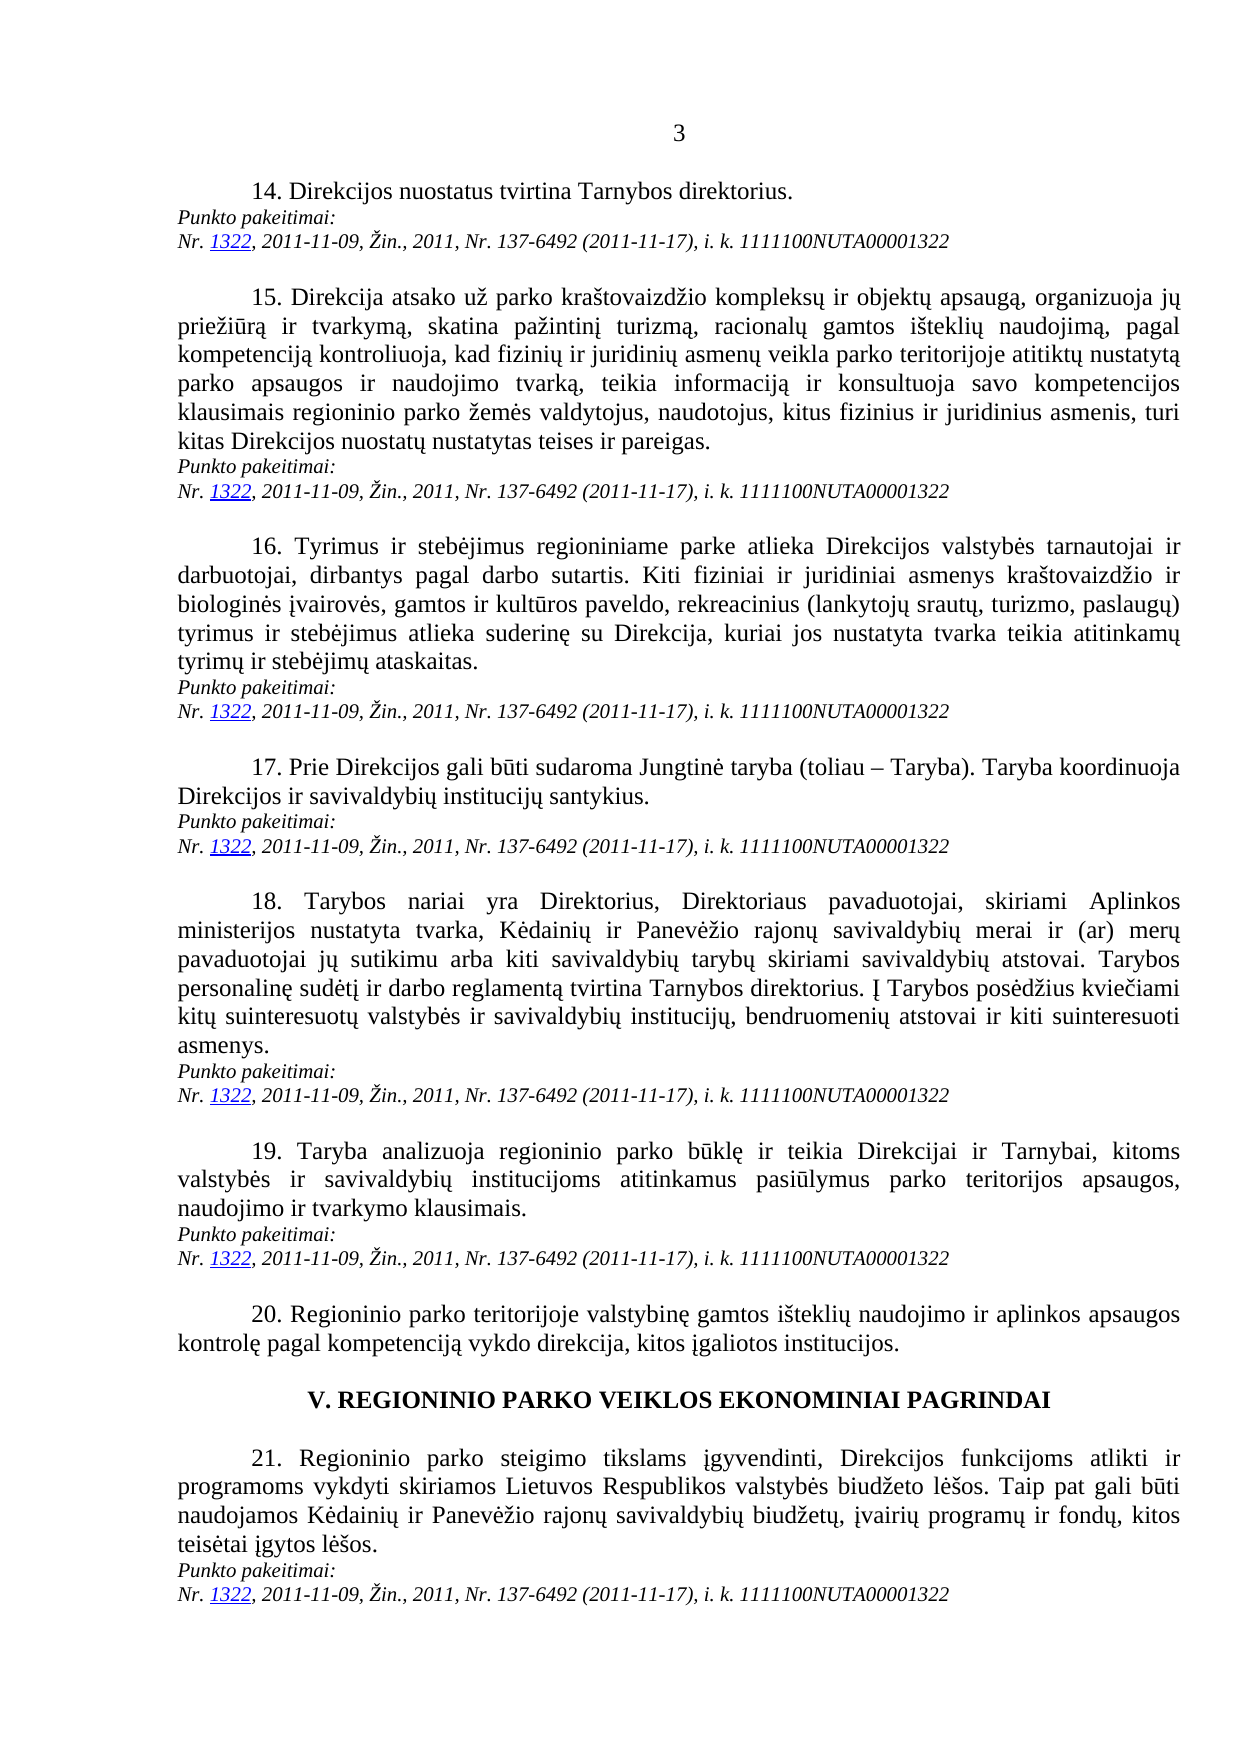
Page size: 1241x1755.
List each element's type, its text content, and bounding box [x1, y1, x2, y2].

text 14. Direkcijos nuostatus tvirtina Tarnybos direktorius. [177, 176, 1181, 205]
text Nr. 1322, 2011-11-09, Žin., 2011, Nr. 137-6492 (2011-11-17), i. k. 1111100NUTA00001322 [177, 478, 1181, 503]
text Nr. 1322, 2011-11-09, Žin., 2011, Nr. 137-6492 (2011-11-17), i. k. 1111100NUTA00001322 [177, 229, 1181, 253]
text 18. Tarybos nariai yra Direktorius, Direktoriaus pavaduotojai, skiriami Aplinkos ministerijos nustatyta tvarka, Kėdainių ir Panevėžio rajonų savivaldybių merai ir (ar) merų pavaduotojai jų sutikimu arba kiti savivaldybių tarybų skiriami savivaldybių atstovai. Tarybos personalinę sudėtį ir darbo reglamentą tvirtina Tarnybos direktorius. Į Tarybos posėdžius kviečiami kitų suinteresuotų valstybės ir savivaldybių institucijų, bendruomenių atstovai ir kiti suinteresuoti asmenys. [177, 886, 1181, 1059]
text 15. Direkcija atsako už parko kraštovaizdžio kompleksų ir objektų apsaugą, organizuoja jų priežiūrą ir tvarkymą, skatina pažintinį turizmą, racionalų gamtos išteklių naudojimą, pagal kompetenciją kontroliuoja, kad fizinių ir juridinių asmenų veikla parko teritorijoje atitiktų nustatytą parko apsaugos ir naudojimo tvarką, teikia informaciją ir konsultuoja savo kompetencijos klausimais regioninio parko žemės valdytojus, naudotojus, kitus fizinius ir juridinius asmenis, turi kitas Direkcijos nuostatų nustatytas teises ir pareigas. [177, 282, 1181, 454]
text Nr. 1322, 2011-11-09, Žin., 2011, Nr. 137-6492 (2011-11-17), i. k. 1111100NUTA00001322 [177, 833, 1181, 858]
text Punkto pakeitimai: [177, 675, 1181, 699]
text 21. Regioninio parko steigimo tikslams įgyvendinti, Direkcijos funkcijoms atlikti ir programoms vykdyti skiriamos Lietuvos Respublikos valstybės biudžeto lėšos. Taip pat gali būti naudojamos Kėdainių ir Panevėžio rajonų savivaldybių biudžetų, įvairių programų ir fondų, kitos teisėtai įgytos lėšos. [177, 1443, 1181, 1558]
text 16. Tyrimus ir stebėjimus regioniniame parke atlieka Direkcijos valstybės tarnautojai ir darbuotojai, dirbantys pagal darbo sutartis. Kiti fiziniai ir juridiniai asmenys kraštovaizdžio ir biologinės įvairovės, gamtos ir kultūros paveldo, rekreacinius (lankytojų srautų, turizmo, paslaugų) tyrimus ir stebėjimus atlieka suderinę su Direkcija, kuriai jos nustatyta tvarka teikia atitinkamų tyrimų ir stebėjimų ataskaitas. [177, 531, 1181, 675]
text Nr. 1322, 2011-11-09, Žin., 2011, Nr. 137-6492 (2011-11-17), i. k. 1111100NUTA00001322 [177, 1083, 1181, 1107]
text Punkto pakeitimai: [177, 454, 1181, 478]
subtitle V. REGIONINIO PARKO VEIKLOS EKONOMINIAI PAGRINDAI [177, 1385, 1181, 1414]
text Punkto pakeitimai: [177, 1558, 1181, 1582]
text Punkto pakeitimai: [177, 1222, 1181, 1246]
text 20. Regioninio parko teritorijoje valstybinę gamtos išteklių naudojimo ir aplinkos apsaugos kontrolę pagal kompetenciją vykdo direkcija, kitos įgaliotos institucijos. [177, 1299, 1181, 1356]
text Punkto pakeitimai: [177, 809, 1181, 833]
text 19. Taryba analizuoja regioninio parko būklę ir teikia Direkcijai ir Tarnybai, kitoms valstybės ir savivaldybių institucijoms atitinkamus pasiūlymus parko teritorijos apsaugos, naudojimo ir tvarkymo klausimais. [177, 1136, 1181, 1222]
text Nr. 1322, 2011-11-09, Žin., 2011, Nr. 137-6492 (2011-11-17), i. k. 1111100NUTA00001322 [177, 699, 1181, 723]
text 17. Prie Direkcijos gali būti sudaroma Jungtinė taryba (toliau – Taryba). Taryba koordinuoja Direkcijos ir savivaldybių institucijų santykius. [177, 752, 1181, 809]
text Nr. 1322, 2011-11-09, Žin., 2011, Nr. 137-6492 (2011-11-17), i. k. 1111100NUTA00001322 [177, 1246, 1181, 1270]
text Punkto pakeitimai: [177, 205, 1181, 229]
text Nr. 1322, 2011-11-09, Žin., 2011, Nr. 137-6492 (2011-11-17), i. k. 1111100NUTA00001322 [177, 1582, 1181, 1606]
text Punkto pakeitimai: [177, 1059, 1181, 1083]
